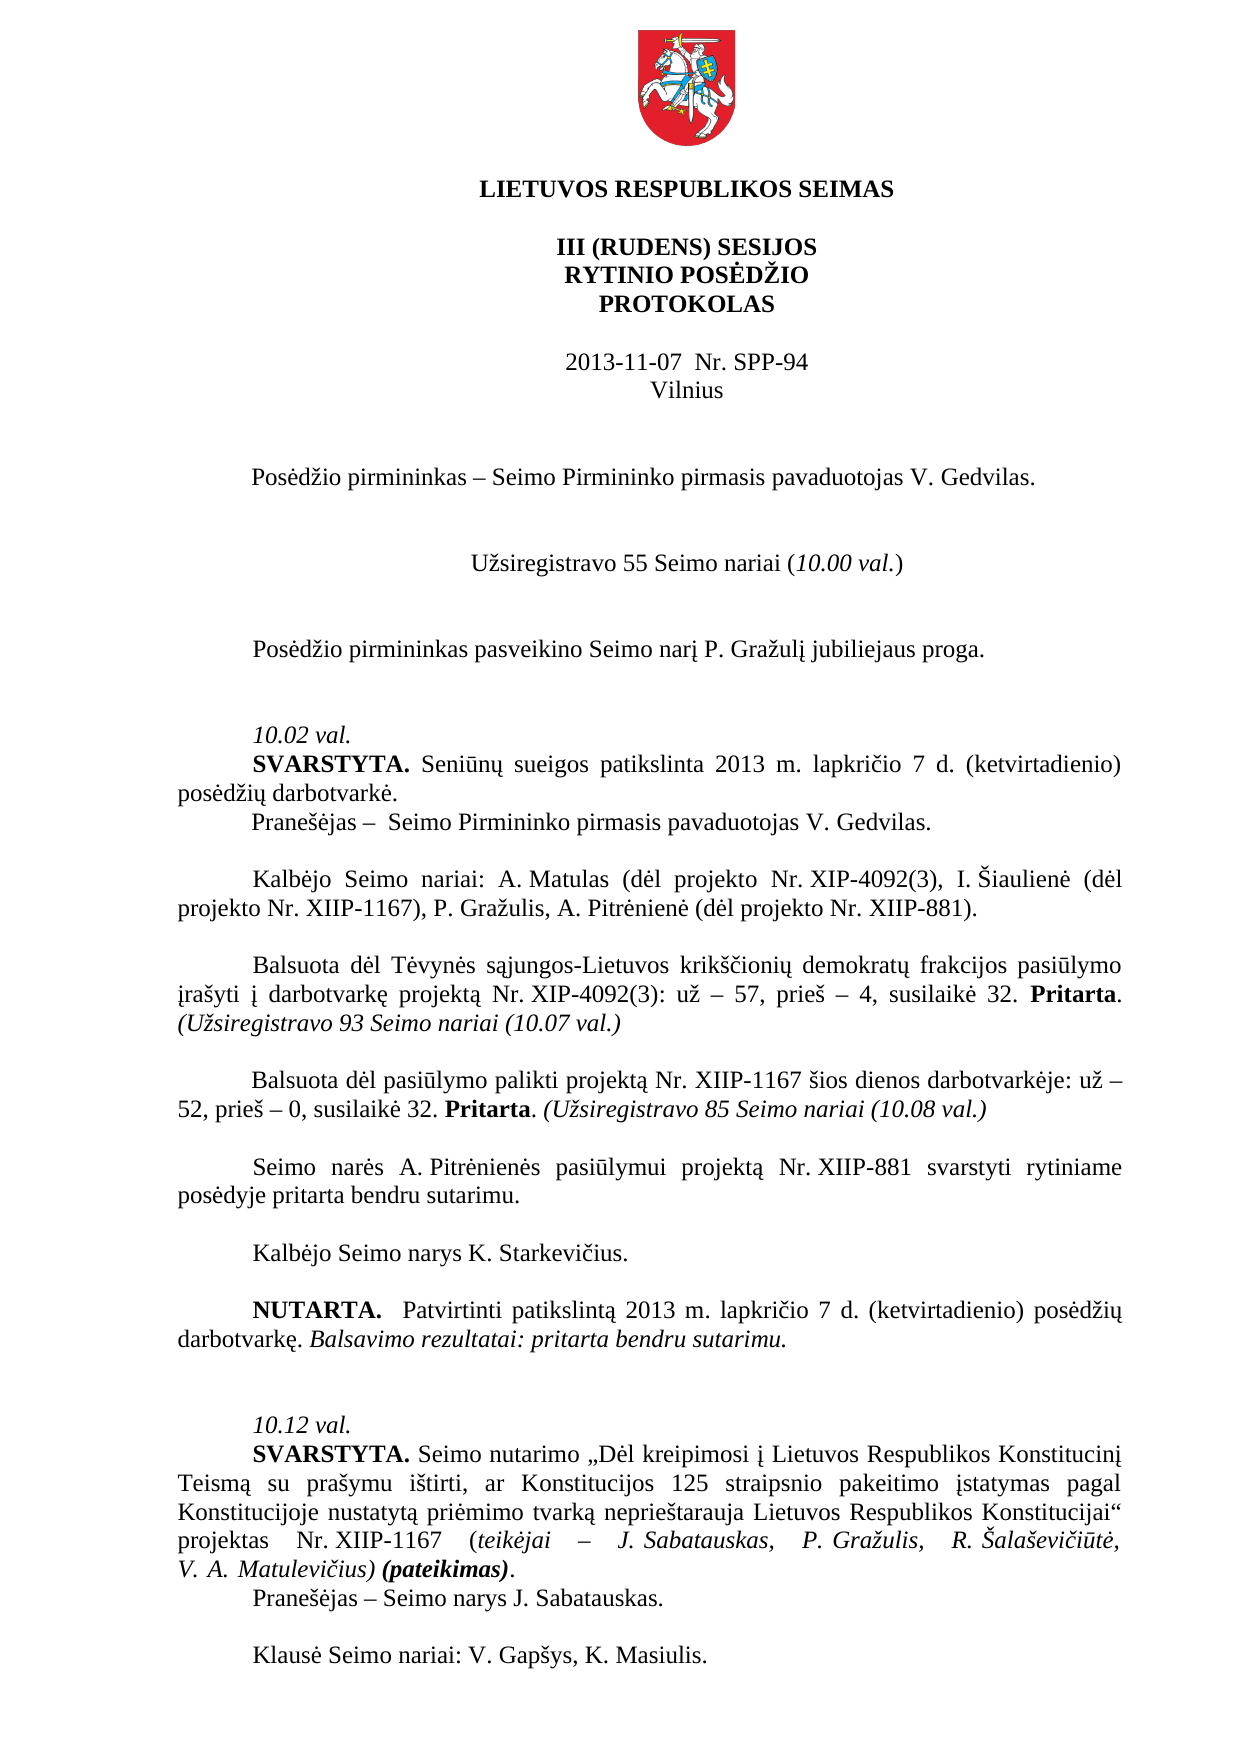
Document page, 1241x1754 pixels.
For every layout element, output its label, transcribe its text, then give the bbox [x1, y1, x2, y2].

text Posėdžio pirmininkas – Seimo Pirmininko pirmasis pavaduotojas V. Gedvilas. [177, 462, 1122, 490]
text 2013-11-07 Nr. SPP-94 [177, 347, 1122, 375]
text 10.02 val. [177, 720, 1122, 749]
text SVARSTYTA. Seimo nutarimo „Dėl kreipimosi į Lietuvos Respublikos Konstitucinį Teismą su prašymu ištirti, ar Konstitucijos 125 straipsnio pakeitimo įstatymas pagal Konstitucijoje nustatytą priėmimo tvarką neprieštarauja Lietuvos Respublikos Konstitucijai“ projektas Nr. XIIP-1167 (teikėjai – J. Sabatauskas, P. Gražulis, R. Šalaševičiūtė, V. A. Matulevičius) (pateikimas). [177, 1439, 1122, 1583]
text SVARSTYTA. Seniūnų sueigos patikslinta 2013 m. lapkričio 7 d. (ketvirtadienio) posėdžių darbotvarkė. [177, 749, 1122, 807]
text Balsuota dėl pasiūlymo palikti projektą Nr. XIIP-1167 šios dienos darbotvarkėje: už – 52, prieš – 0, susilaikė 32. Pritarta. (Užsiregistravo 85 Seimo nariai (10.08 val.) [177, 1065, 1122, 1123]
text Posėdžio pirmininkas pasveikino Seimo narį P. Gražulį jubiliejaus proga. [177, 634, 1122, 663]
text Kalbėjo Seimo narys K. Starkevičius. [177, 1238, 1122, 1267]
text 10.12 val. [177, 1410, 1122, 1439]
text Vilnius [177, 375, 1122, 404]
text LIETUVOS RESPUBLIKOS SEIMAS [177, 174, 1122, 203]
text Balsuota dėl Tėvynės sąjungos-Lietuvos krikščionių demokratų frakcijos pasiūlymo įrašyti į darbotvarkę projektą Nr. XIP-4092(3): už – 57, prieš – 4, susilaikė 32. Pritarta. (Užsiregistravo 93 Seimo nariai (10.07 val.) [177, 950, 1122, 1037]
text Kalbėjo Seimo nariai: A. Matulas (dėl projekto Nr. XIP-4092(3), I. Šiaulienė (dėl projekto Nr. XIIP-1167), P. Gražulis, A. Pitrėnienė (dėl projekto Nr. XIIP-881). [177, 864, 1122, 922]
text NUTARTA. Patvirtinti patikslintą 2013 m. lapkričio 7 d. (ketvirtadienio) posėdžių darbotvarkę. Balsavimo rezultatai: pritarta bendru sutarimu. [177, 1295, 1122, 1353]
text Pranešėjas – Seimo Pirmininko pirmasis pavaduotojas V. Gedvilas. [177, 807, 1122, 835]
text RYTINIO POSĖDŽIO [177, 260, 1122, 289]
text Klausė Seimo nariai: V. Gapšys, K. Masiulis. [177, 1640, 1122, 1669]
text Pranešėjas – Seimo narys J. Sabatauskas. [177, 1583, 1122, 1612]
text PROTOKOLAS [177, 289, 1122, 318]
text Užsiregistravo 55 Seimo nariai (10.00 val.) [177, 548, 1122, 577]
text Seimo narės A. Pitrėnienės pasiūlymui projektą Nr. XIIP-881 svarstyti rytiniame posėdyje pritarta bendru sutarimu. [177, 1152, 1122, 1209]
text III (RUDENS) SESIJOS [177, 232, 1122, 260]
